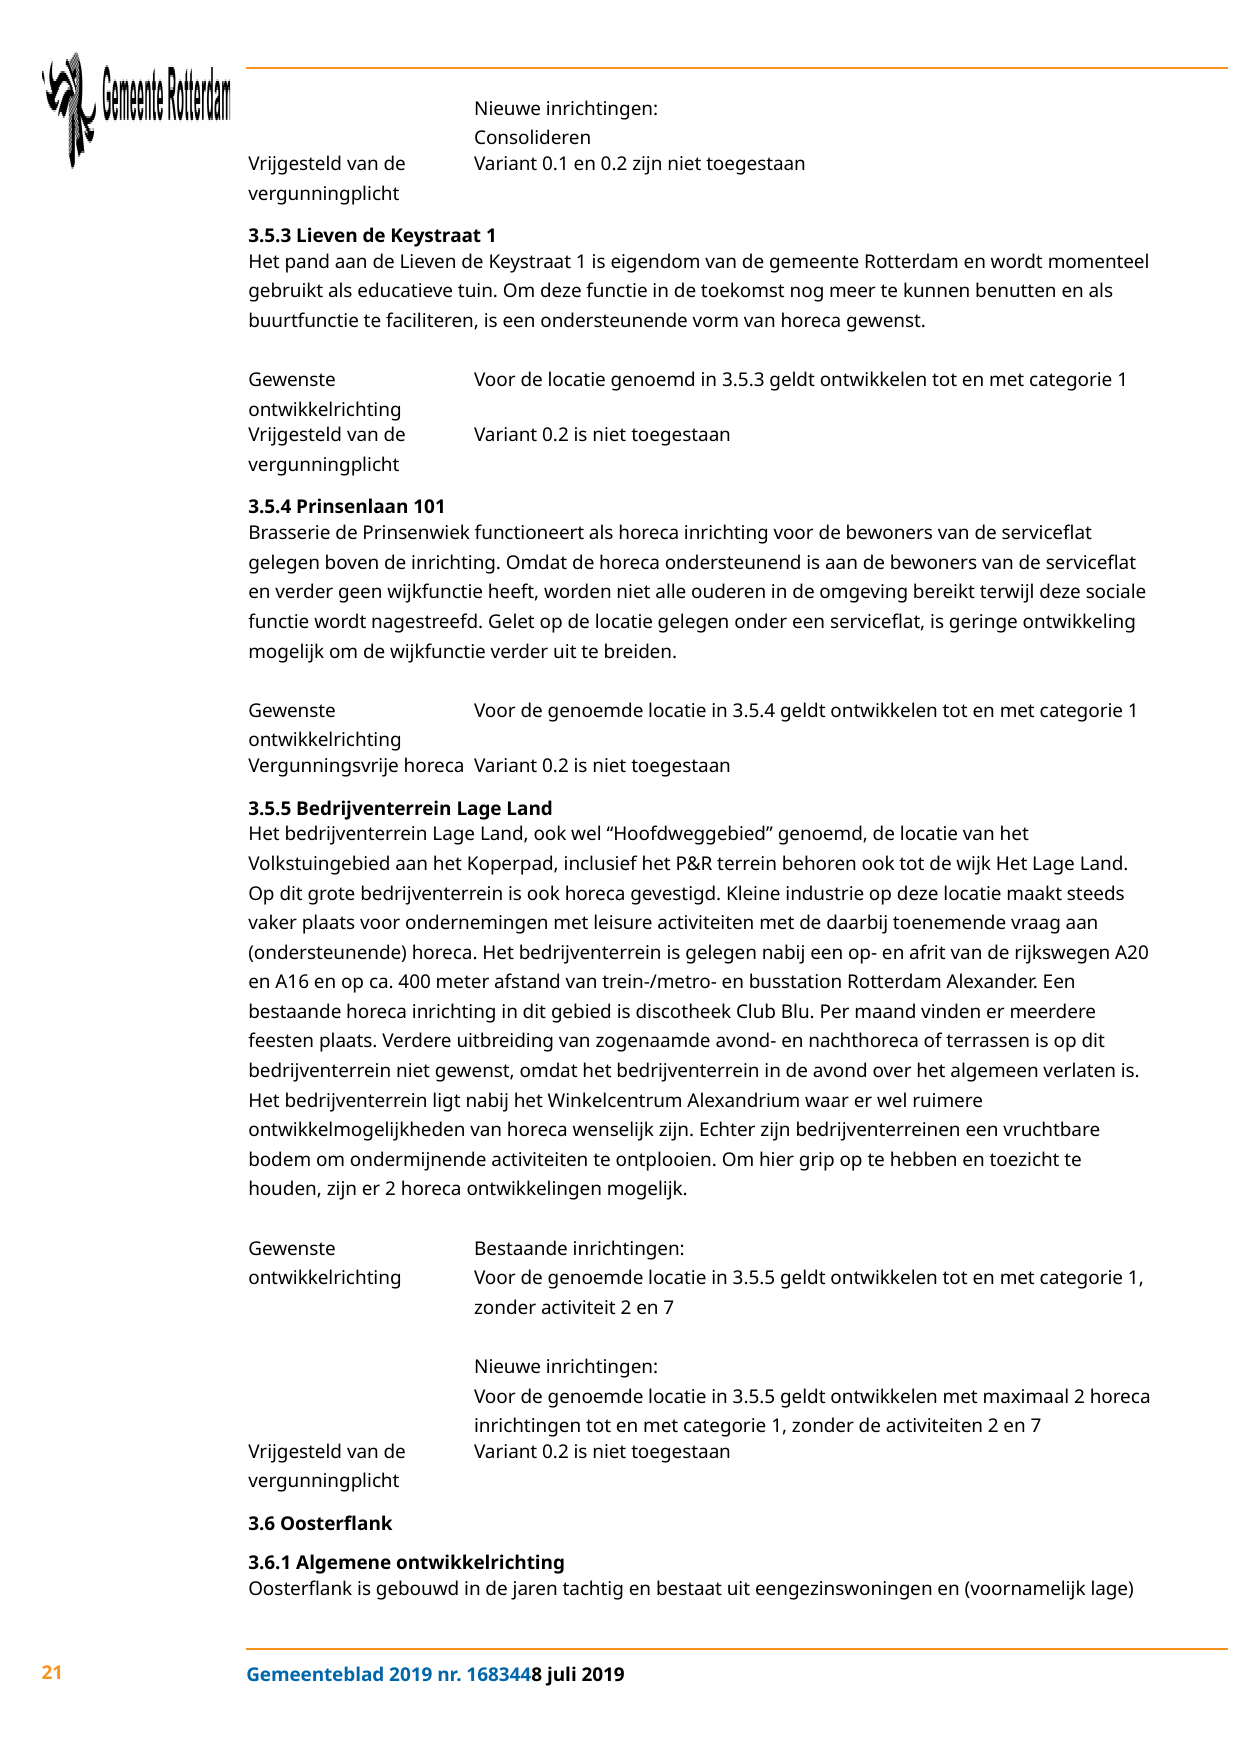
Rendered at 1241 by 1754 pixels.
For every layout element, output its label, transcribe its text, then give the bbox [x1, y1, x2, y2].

text 3.6 Oosterflank [248, 1510, 1152, 1536]
table_header [248, 95, 474, 150]
table_header Gewenste ontwikkelrichting [248, 1235, 474, 1438]
table_header Nieuwe inrichtingen: Consolideren [474, 95, 1152, 150]
table_cell Variant 0.2 is niet toegestaan [474, 1438, 1152, 1493]
table_cell Variant 0.2 is niet toegestaan [474, 422, 1152, 477]
text Brasserie de Prinsenwiek functioneert als horeca inrichting voor de bewoners van de serviceflat gelegen boven de inrichting. Omdat de horeca ondersteunend is aan de bewoners van de serviceflat en verder geen wijkfunctie heeft, worden niet alle ouderen in de omgeving bereikt terwijl deze sociale functie wordt nagestreefd. Gelet op de locatie gelegen onder een serviceflat, is geringe ontwikkeling mogelijk om de wijkfunctie verder uit te breiden. [248, 519, 1152, 663]
text Oosterflank is gebouwd in de jaren tachtig en bestaat uit eengezinswoningen en (voornamelijk lage) [248, 1575, 1152, 1601]
text 3.5.3 Lieven de Keystraat 1 [248, 222, 1152, 248]
text 3.6.1 Algemene ontwikkelrichting [248, 1549, 1152, 1575]
text 3.5.4 Prinsenlaan 101 [248, 494, 1152, 519]
table_header Gewenste ontwikkelrichting [248, 697, 474, 752]
text 3.5.5 Bedrijventerrein Lage Land [248, 795, 1152, 821]
table_header Voor de locatie genoemd in 3.5.3 geldt ontwikkelen tot en met categorie 1 [474, 366, 1152, 422]
table_cell Variant 0.1 en 0.2 zijn niet toegestaan [474, 150, 1152, 205]
table_header Gewenste ontwikkelrichting [248, 366, 474, 422]
table_header Voor de genoemde locatie in 3.5.4 geldt ontwikkelen tot en met categorie 1 [474, 697, 1152, 752]
table_cell Variant 0.2 is niet toegestaan [474, 753, 1152, 778]
text Het bedrijventerrein Lage Land, ook wel “Hoofdweggebied” genoemd, de locatie van het Volkstuingebied aan het Koperpad, inclusief het P&R terrein behoren ook tot de wijk Het Lage Land. Op dit grote bedrijventerrein is ook horeca gevestigd. Kleine industrie op deze locatie maakt steeds vaker plaats voor ondernemingen met leisure activiteiten met de daarbij toenemende vraag aan (ondersteunende) horeca. Het bedrijventerrein is gelegen nabij een op- en afrit van de rijkswegen A20 en A16 en op ca. 400 meter afstand van trein-/metro- en busstation Rotterdam Alexander. Een bestaande horeca inrichting in dit gebied is discotheek Club Blu. Per maand vinden er meerdere feesten plaats. Verdere uitbreiding van zogenaamde avond- en nachthoreca of terrassen is op dit bedrijventerrein niet gewenst, omdat het bedrijventerrein in de avond over het algemeen verlaten is. Het bedrijventerrein ligt nabij het Winkelcentrum Alexandrium waar er wel ruimere ontwikkelmogelijkheden van horeca wenselijk zijn. Echter zijn bedrijventerreinen een vruchtbare bodem om ondermijnende activiteiten te ontplooien. Om hier grip op te hebben en toezicht te houden, zijn er 2 horeca ontwikkelingen mogelijk. [248, 821, 1152, 1201]
picture [41, 47, 231, 172]
table_cell Vrijgesteld van de vergunningplicht [248, 1438, 474, 1493]
table_header Bestaande inrichtingen: Voor de genoemde locatie in 3.5.5 geldt ontwikkelen tot en met categorie 1, zonder activiteit 2 en 7 Nieuwe inrichtingen: Voor de genoemde locatie in 3.5.5 geldt ontwikkelen met maximaal 2 horeca inrichtingen tot en met categorie 1, zonder de activiteiten 2 en 7 [474, 1235, 1152, 1438]
text Het pand aan de Lieven de Keystraat 1 is eigendom van de gemeente Rotterdam en wordt momenteel gebruikt als educatieve tuin. Om deze functie in de toekomst nog meer te kunnen benutten en als buurtfunctie te faciliteren, is een ondersteunende vorm van horeca gewenst. [248, 248, 1152, 333]
table_cell Vrijgesteld van de vergunningplicht [248, 422, 474, 477]
table_cell Vergunningsvrije horeca [248, 753, 474, 778]
table_cell Vrijgesteld van de vergunningplicht [248, 150, 474, 205]
